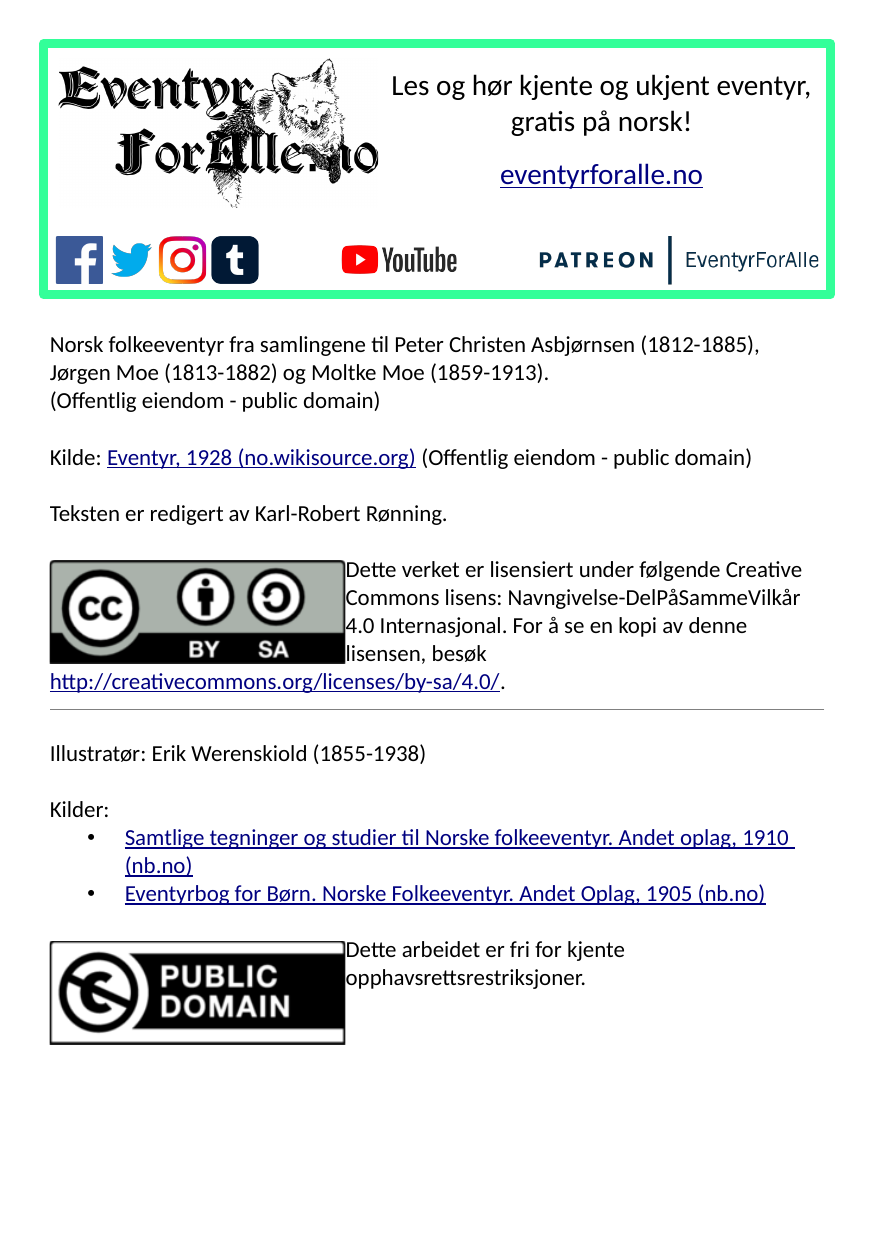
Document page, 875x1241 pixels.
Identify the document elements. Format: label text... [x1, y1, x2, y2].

picture [211, 236, 259, 284]
picture [108, 236, 154, 284]
text Norsk folkeeventyr fra samlingene til Peter Christen Asbjørnsen (1812-1885), Jørgen Moe (1813-1882) og Moltke Moe (1859-1913). (Offentlig eiendom - public domain) [49, 331, 824, 414]
text Dette verket er lisensiert under følgende Creative Commons lisens: Navngivelse-DelPåSammeVilkår 4.0 Internasjonal. For å se en kopi av denne lisensen, besøk http://creativecommons.org/licenses/by-sa/4.0/. [49, 555, 824, 695]
list Samtlige tegninger og studier til Norske folkeeventyr. Andet oplag, 1910 (nb.no) [87, 823, 824, 879]
text eventyrforalle.no [379, 156, 824, 192]
picture [539, 233, 819, 287]
picture [55, 236, 103, 284]
picture [158, 236, 207, 284]
text Kilder: [49, 795, 824, 823]
picture [341, 245, 457, 274]
list Eventyrbog for Børn. Norske Folkeeventyr. Andet Oplag, 1905 (nb.no) [87, 879, 824, 907]
picture [58, 58, 379, 208]
text Illustratør: Erik Werenskiold (1855-1938) [49, 739, 824, 767]
picture [49, 560, 346, 664]
text Dette arbeidet er fri for kjente opphavsrettsrestriksjoner. [49, 935, 824, 991]
picture [49, 941, 346, 1045]
text Kilde: Eventyr, 1928 (no.wikisource.org) (Offentlig eiendom - public domain) [49, 443, 824, 471]
text Les og hør kjente og ukjent eventyr, gratis på norsk! [379, 67, 824, 138]
text Teksten er redigert av Karl-Robert Rønning. [49, 499, 824, 527]
